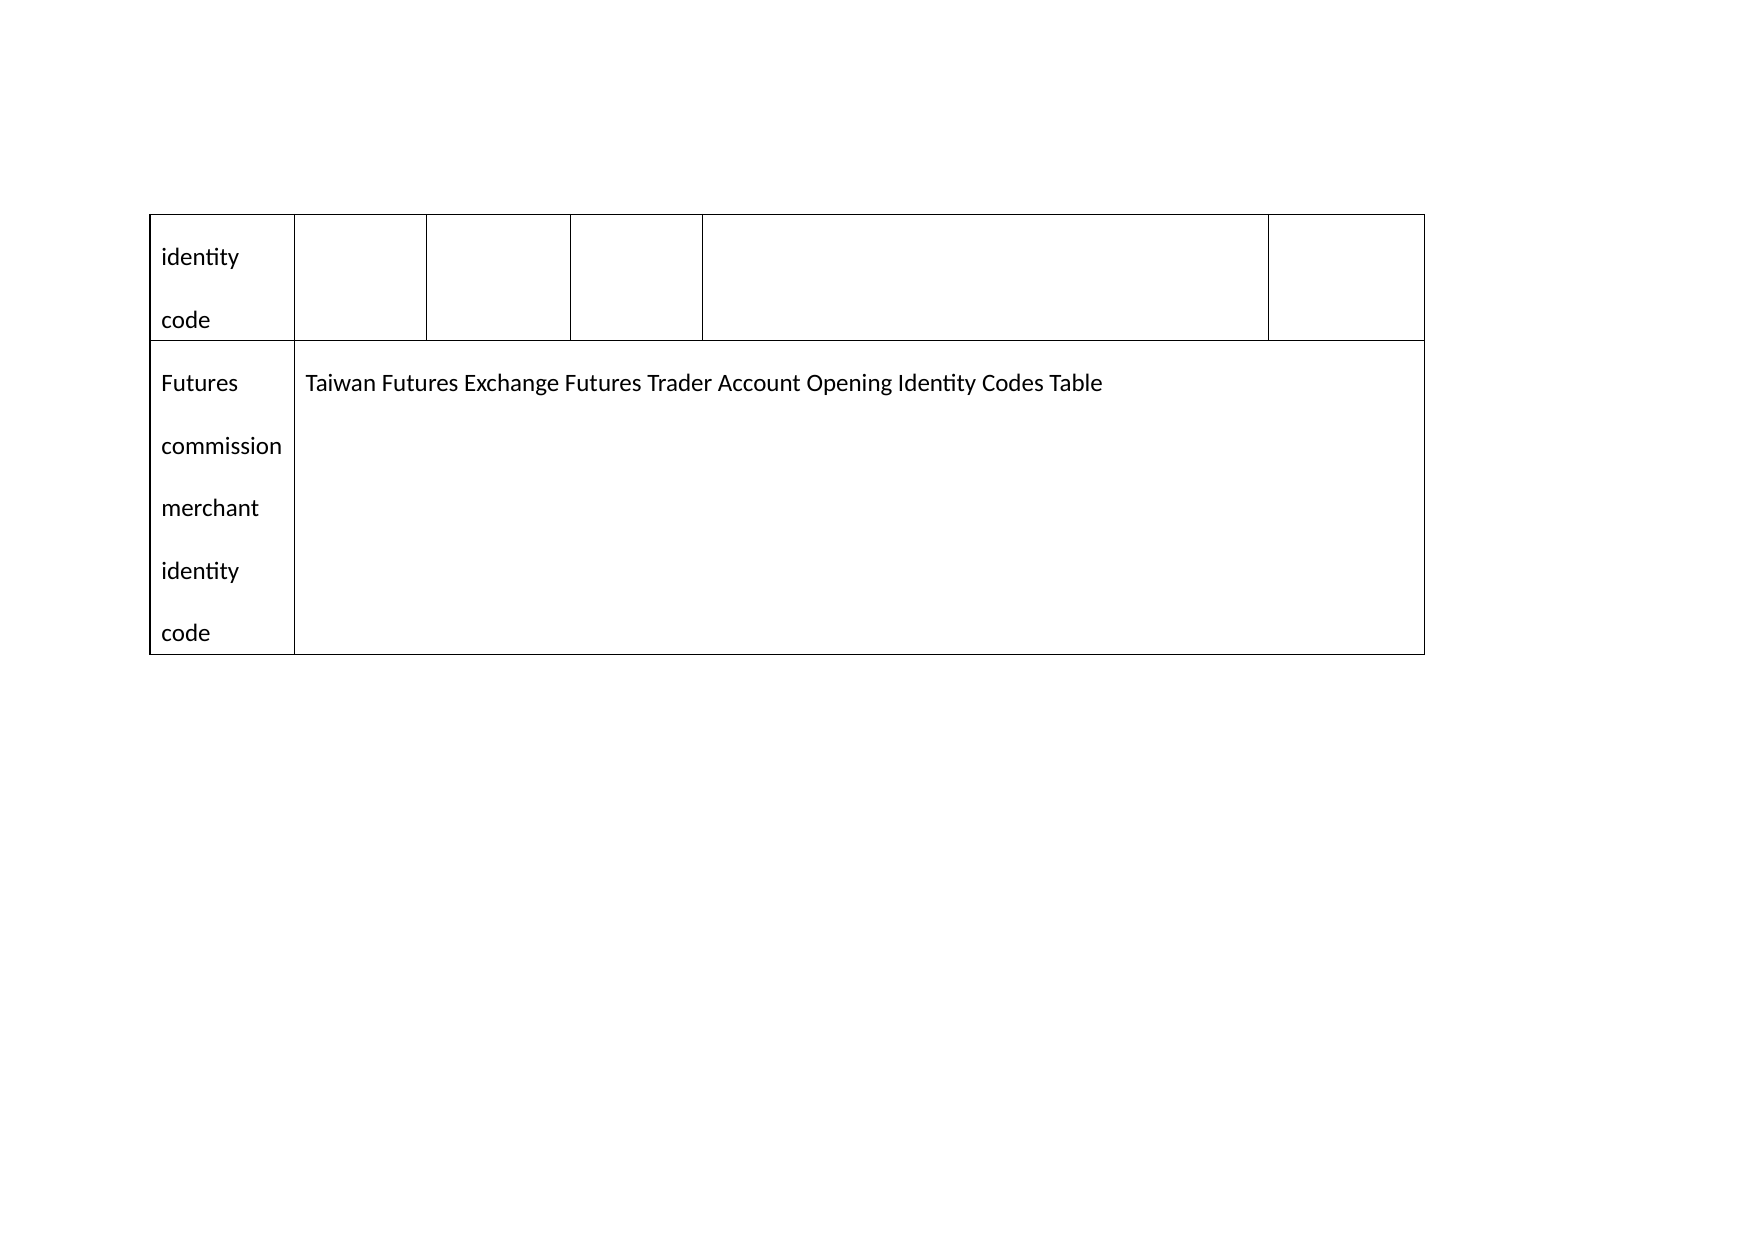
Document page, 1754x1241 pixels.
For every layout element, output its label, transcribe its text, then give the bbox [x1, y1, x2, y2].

table_cell identity code [151, 215, 294, 340]
table_cell Futures commission merchant identity code [151, 341, 294, 653]
table_cell [295, 215, 426, 340]
table_cell [427, 215, 570, 340]
table_cell [571, 215, 702, 340]
table_cell [1269, 215, 1424, 340]
table_cell [703, 215, 1268, 340]
table_cell Taiwan Futures Exchange Futures Trader Account Opening Identity Codes Table [295, 341, 1424, 653]
